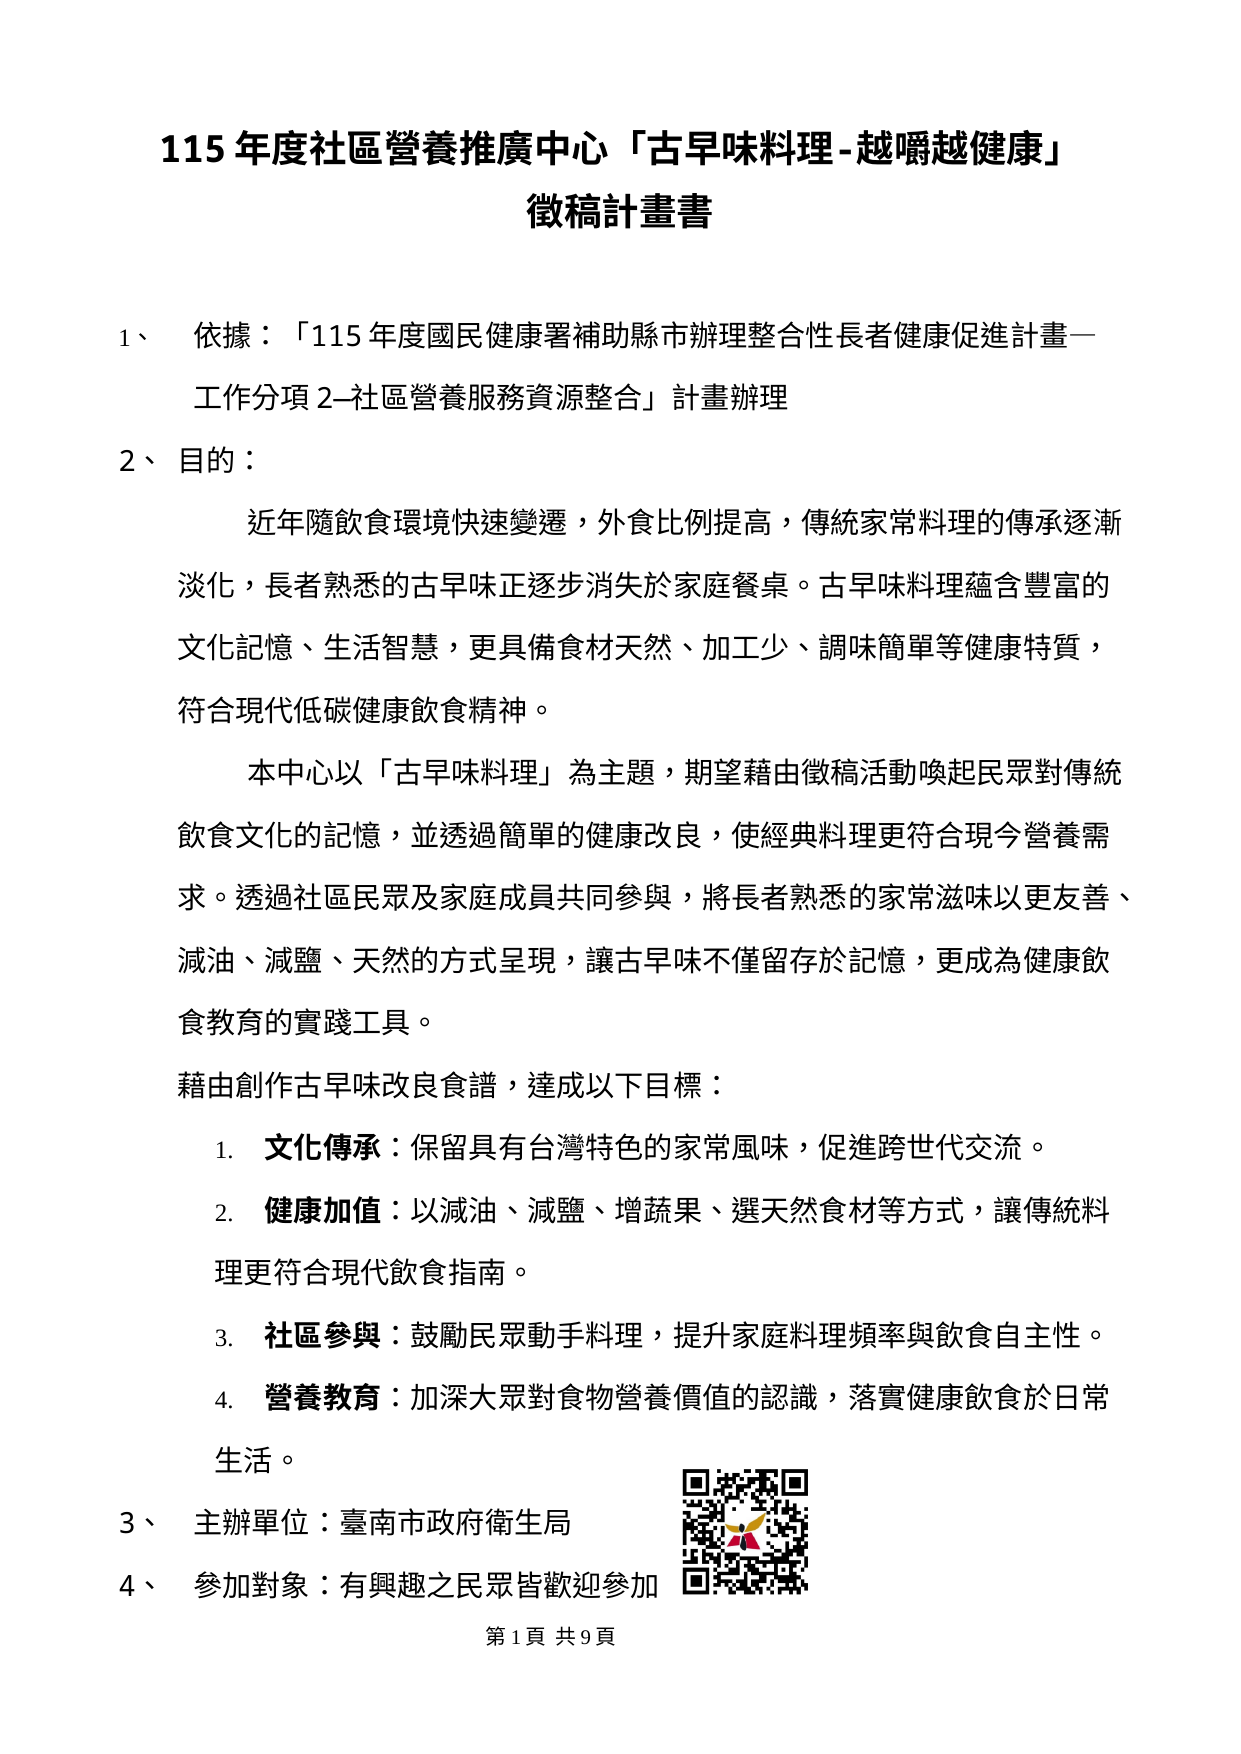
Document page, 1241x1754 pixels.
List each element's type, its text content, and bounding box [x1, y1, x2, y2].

list 健康加值：以減油、減鹽、增蔬果、選天然食材等方式，讓傳統料理更符合現代飲食指南。 [214, 1167, 1122, 1292]
list 依據：「115年度國民健康署補助縣市辦理整合性長者健康促進計畫―工作分項2―社區營養服務資源整合」計畫辦理 [118, 292, 1122, 417]
list [819, 1479, 1122, 1542]
text 徵稿計畫書 [118, 167, 1122, 229]
text 藉由創作古早味改良食譜，達成以下目標： [177, 1042, 1122, 1104]
text 近年隨飲食環境快速變遷，外食比例提高，傳統家常料理的傳承逐漸淡化，長者熟悉的古早味正逐步消失於家庭餐桌。古早味料理蘊含豐富的文化記憶、生活智慧，更具備食材天然、加工少、調味簡單等健康特質，符合現代低碳健康飲食精神。 [177, 479, 1122, 729]
text 115年度社區營養推廣中心「古早味料理-越嚼越健康」 [118, 104, 1122, 167]
list 參加對象：有興趣之民眾皆歡迎參加 [118, 1542, 1122, 1604]
list 社區參與：鼓勵民眾動手料理，提升家庭料理頻率與飲食自主性。 [214, 1292, 1122, 1354]
list 營養教育：加深大眾對食物營養價值的認識，落實健康飲食於日常生活。 [214, 1354, 1122, 1479]
list 主辦單位：臺南市政府衛生局 [118, 1479, 676, 1542]
text 本中心以「古早味料理」為主題，期望藉由徵稿活動喚起民眾對傳統飲食文化的記憶，並透過簡單的健康改良，使經典料理更符合現今營養需求。透過社區民眾及家庭成員共同參與，將長者熟悉的家常滋味以更友善、減油、減鹽、天然的方式呈現，讓古早味不僅留存於記憶，更成為健康飲食教育的實踐工具。 [177, 729, 1122, 1042]
list 目的： [118, 417, 1122, 479]
list 文化傳承：保留具有台灣特色的家常風味，促進跨世代交流。 [214, 1104, 1122, 1167]
